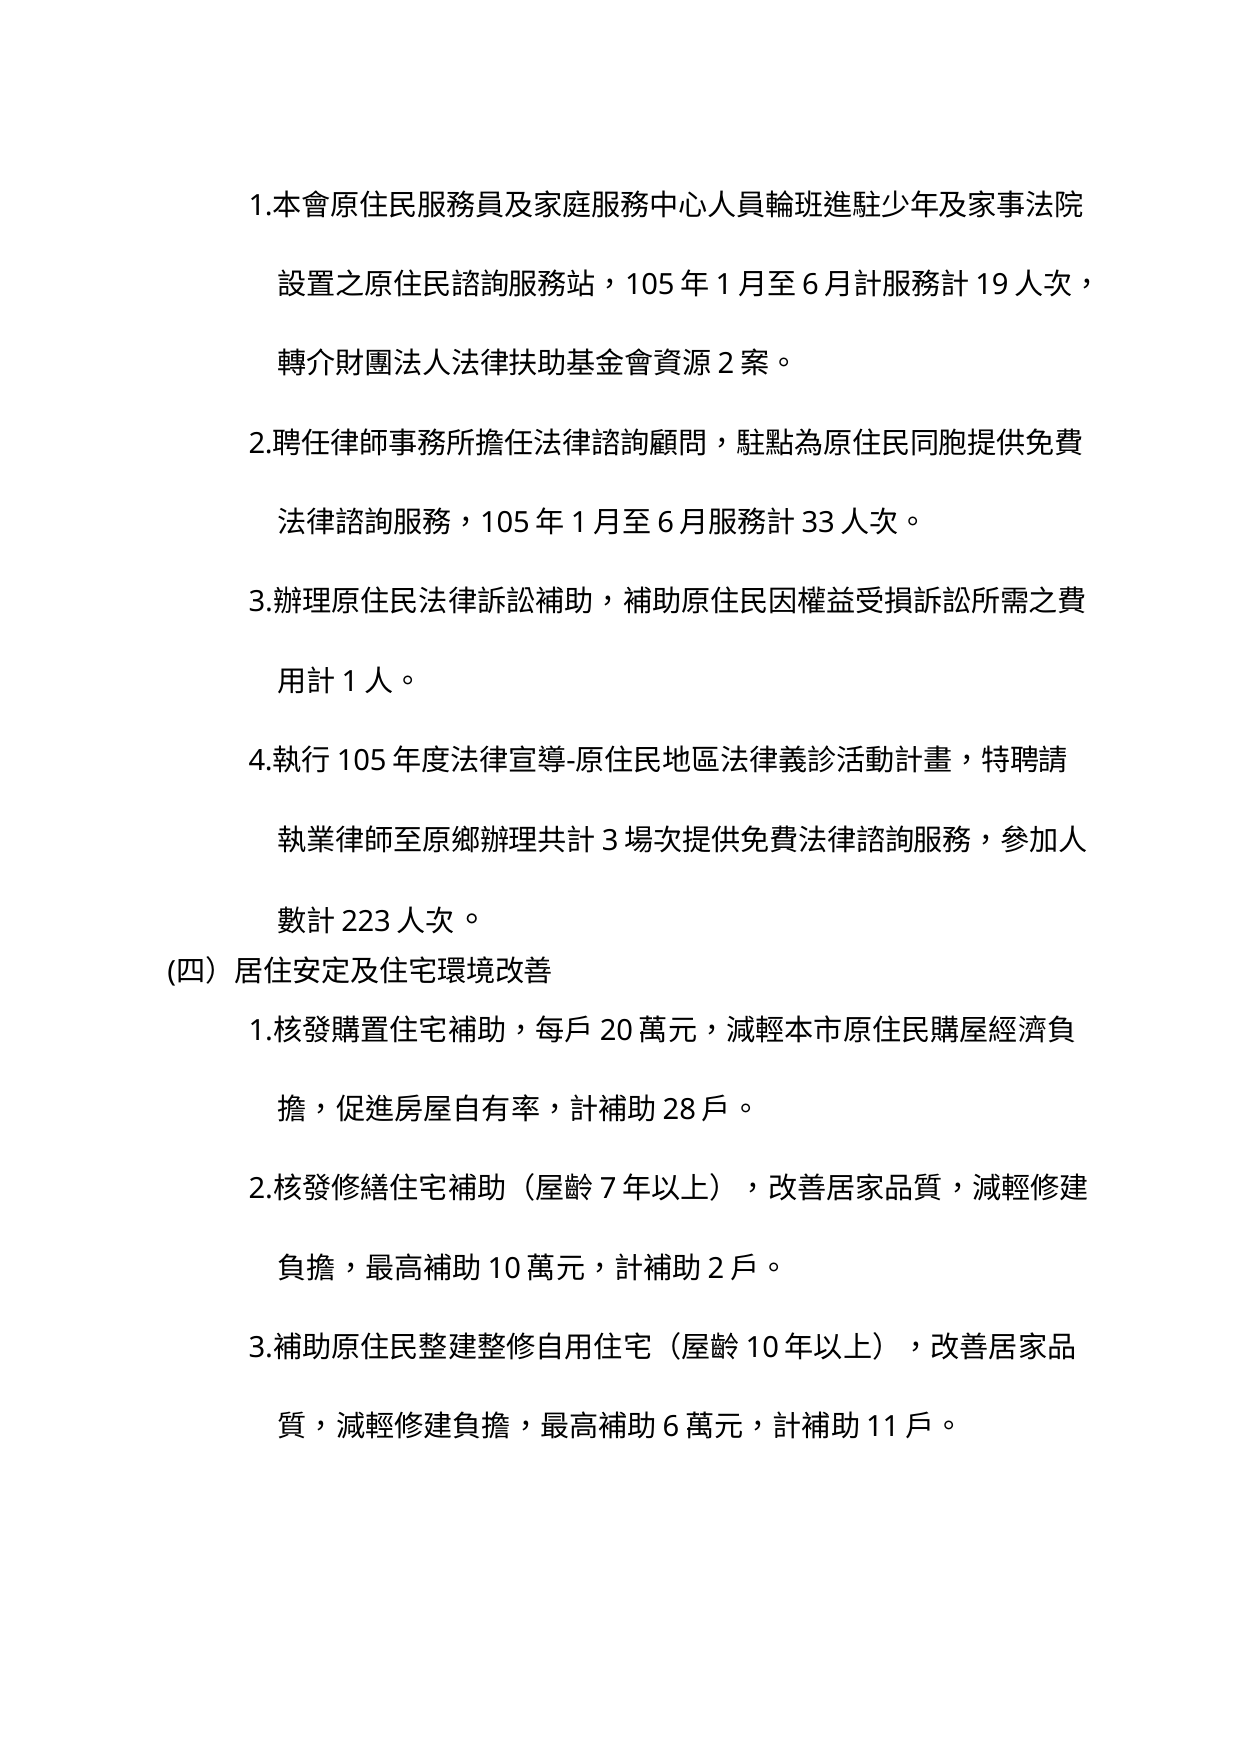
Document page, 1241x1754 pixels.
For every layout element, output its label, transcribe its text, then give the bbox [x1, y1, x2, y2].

text 1.核發購置住宅補助，每戶20萬元，減輕本市原住民購屋經濟負擔，促進房屋自有率，計補助28戶。 [248, 988, 1092, 1146]
text 2.聘任律師事務所擔任法律諮詢顧問，駐點為原住民同胞提供免費法律諮詢服務，105年1月至6月服務計33人次。 [248, 401, 1092, 559]
text 3.補助原住民整建整修自用住宅（屋齡10年以上），改善居家品質，減輕修建負擔，最高補助6萬元，計補助11戶。 [248, 1305, 1092, 1464]
text 3.辦理原住民法律訴訟補助，補助原住民因權益受損訴訟所需之費用計1人。 [248, 559, 1092, 718]
text 1.本會原住民服務員及家庭服務中心人員輪班進駐少年及家事法院設置之原住民諮詢服務站，105年1月至6月計服務計19人次，轉介財團法人法律扶助基金會資源2案。 [248, 163, 1092, 401]
text 4.執行105年度法律宣導-原住民地區法律義診活動計畫，特聘請執業律師至原鄉辦理共計3場次提供免費法律諮詢服務，參加人數計223人次。 [248, 718, 1092, 956]
text 2.核發修繕住宅補助（屋齡7年以上），改善居家品質，減輕修建負擔，最高補助10萬元，計補助2戶。 [248, 1146, 1092, 1305]
text (四）居住安定及住宅環境改善 [148, 956, 1092, 988]
